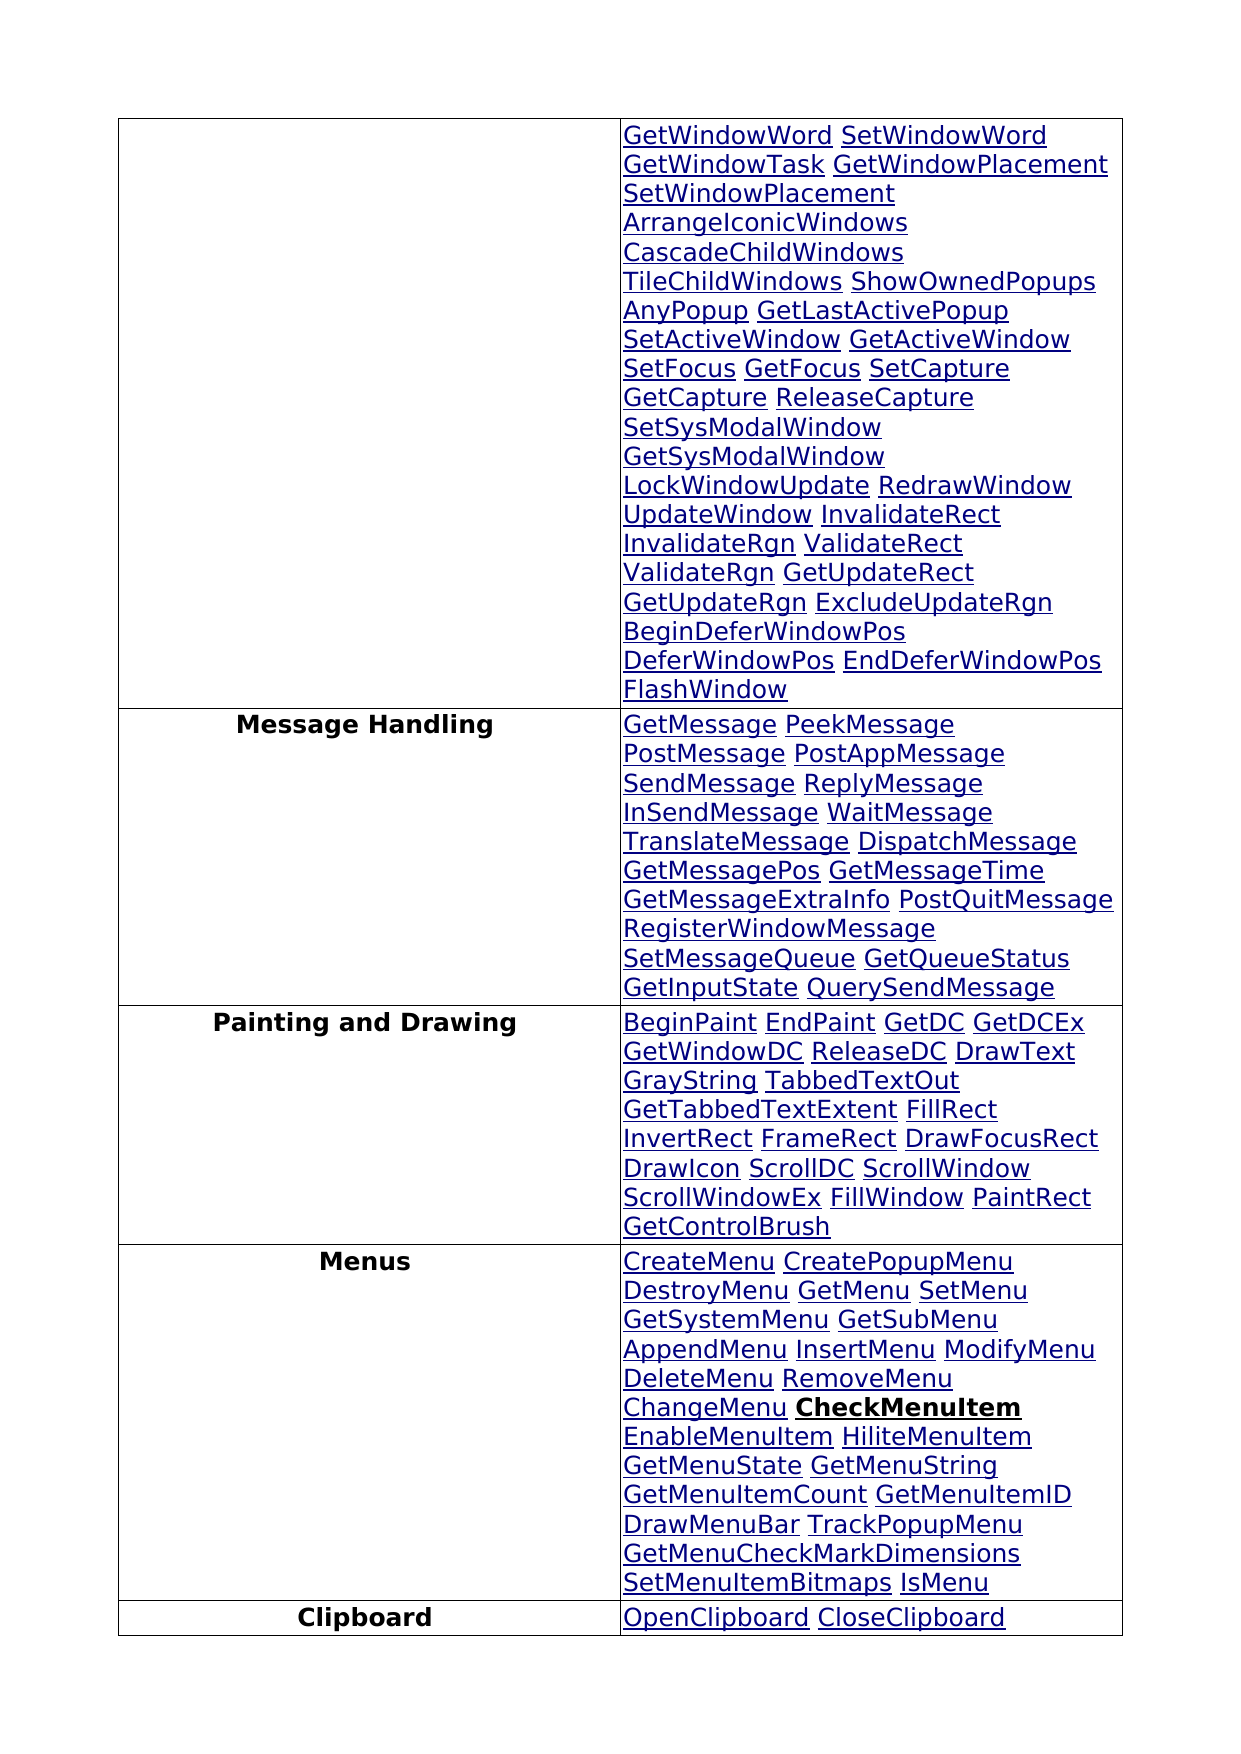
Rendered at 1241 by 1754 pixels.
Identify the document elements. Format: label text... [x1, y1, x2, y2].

table_cell Message Handling [119, 709, 620, 1005]
table_cell CreateMenu CreatePopupMenu DestroyMenu GetMenu SetMenu GetSystemMenu GetSubMenu AppendMenu InsertMenu ModifyMenu DeleteMenu RemoveMenu ChangeMenu CheckMenuItem EnableMenuItem HiliteMenuItem GetMenuState GetMenuString GetMenuItemCount GetMenuItemID DrawMenuBar TrackPopupMenu GetMenuCheckMarkDimensions SetMenuItemBitmaps IsMenu [621, 1245, 1122, 1600]
table_cell GetWindowWord SetWindowWord GetWindowTask GetWindowPlacement SetWindowPlacement ArrangeIconicWindows CascadeChildWindows TileChildWindows ShowOwnedPopups AnyPopup GetLastActivePopup SetActiveWindow GetActiveWindow SetFocus GetFocus SetCapture GetCapture ReleaseCapture SetSysModalWindow GetSysModalWindow LockWindowUpdate RedrawWindow UpdateWindow InvalidateRect InvalidateRgn ValidateRect ValidateRgn GetUpdateRect GetUpdateRgn ExcludeUpdateRgn BeginDeferWindowPos DeferWindowPos EndDeferWindowPos FlashWindow [621, 119, 1122, 707]
table_cell BeginPaint EndPaint GetDC GetDCEx GetWindowDC ReleaseDC DrawText GrayString TabbedTextOut GetTabbedTextExtent FillRect InvertRect FrameRect DrawFocusRect DrawIcon ScrollDC ScrollWindow ScrollWindowEx FillWindow PaintRect GetControlBrush [621, 1006, 1122, 1244]
table_cell [119, 119, 620, 707]
table_cell Menus [119, 1245, 620, 1600]
table_cell Clipboard [119, 1601, 620, 1635]
table_cell Painting and Drawing [119, 1006, 620, 1244]
table_cell GetMessage PeekMessage PostMessage PostAppMessage SendMessage ReplyMessage InSendMessage WaitMessage TranslateMessage DispatchMessage GetMessagePos GetMessageTime GetMessageExtraInfo PostQuitMessage RegisterWindowMessage SetMessageQueue GetQueueStatus GetInputState QuerySendMessage [621, 709, 1122, 1005]
table_cell OpenClipboard CloseClipboard [621, 1601, 1122, 1635]
